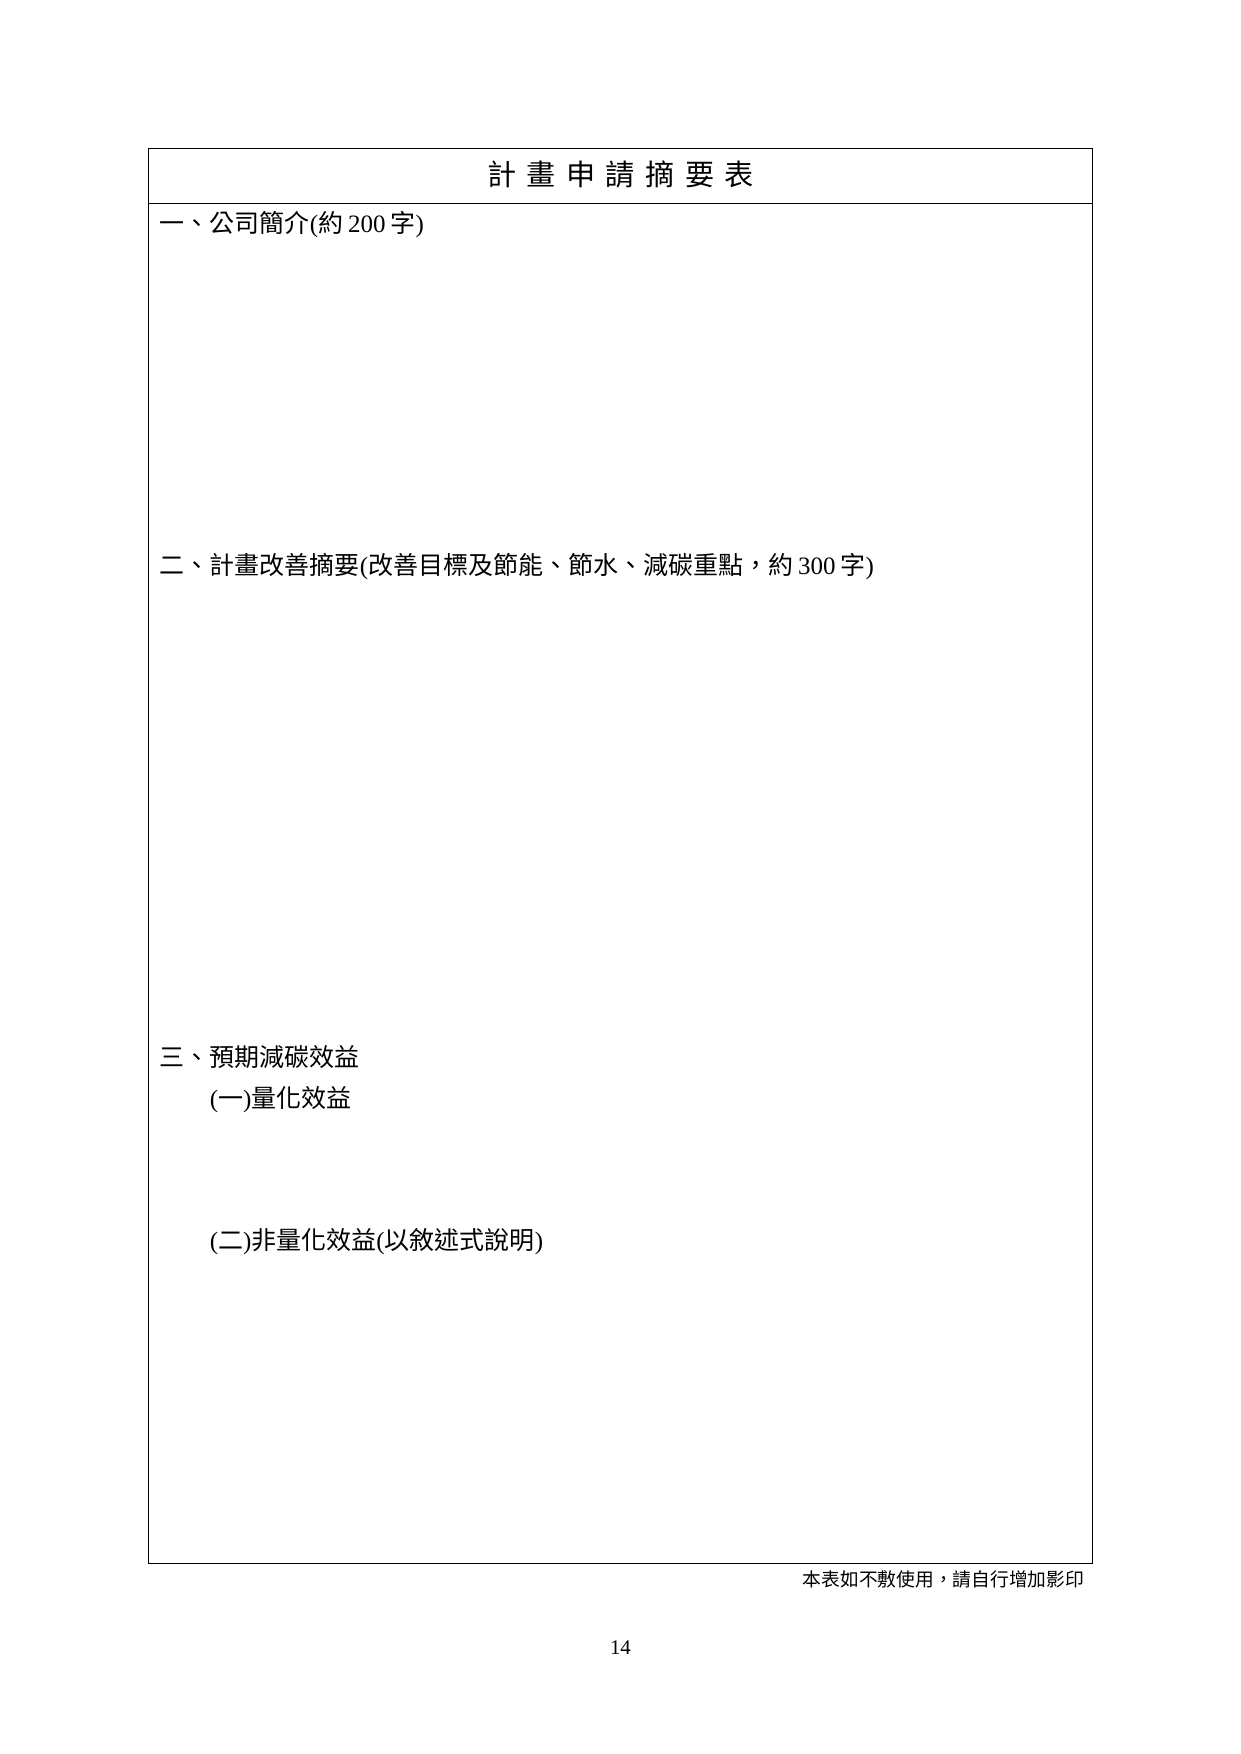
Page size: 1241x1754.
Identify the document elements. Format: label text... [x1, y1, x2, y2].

text 本表如不敷使用，請自行增加影印 [148, 1564, 1084, 1591]
table_cell 一、公司簡介(約200字) 二、計畫改善摘要(改善目標及節能、節水、減碳重點，約300字) 三、預期減碳效益 (一)量化效益 (二)非量化效益(以敘述式說明) [149, 204, 1092, 1563]
table_header 計畫申請摘要表 [149, 149, 1092, 203]
